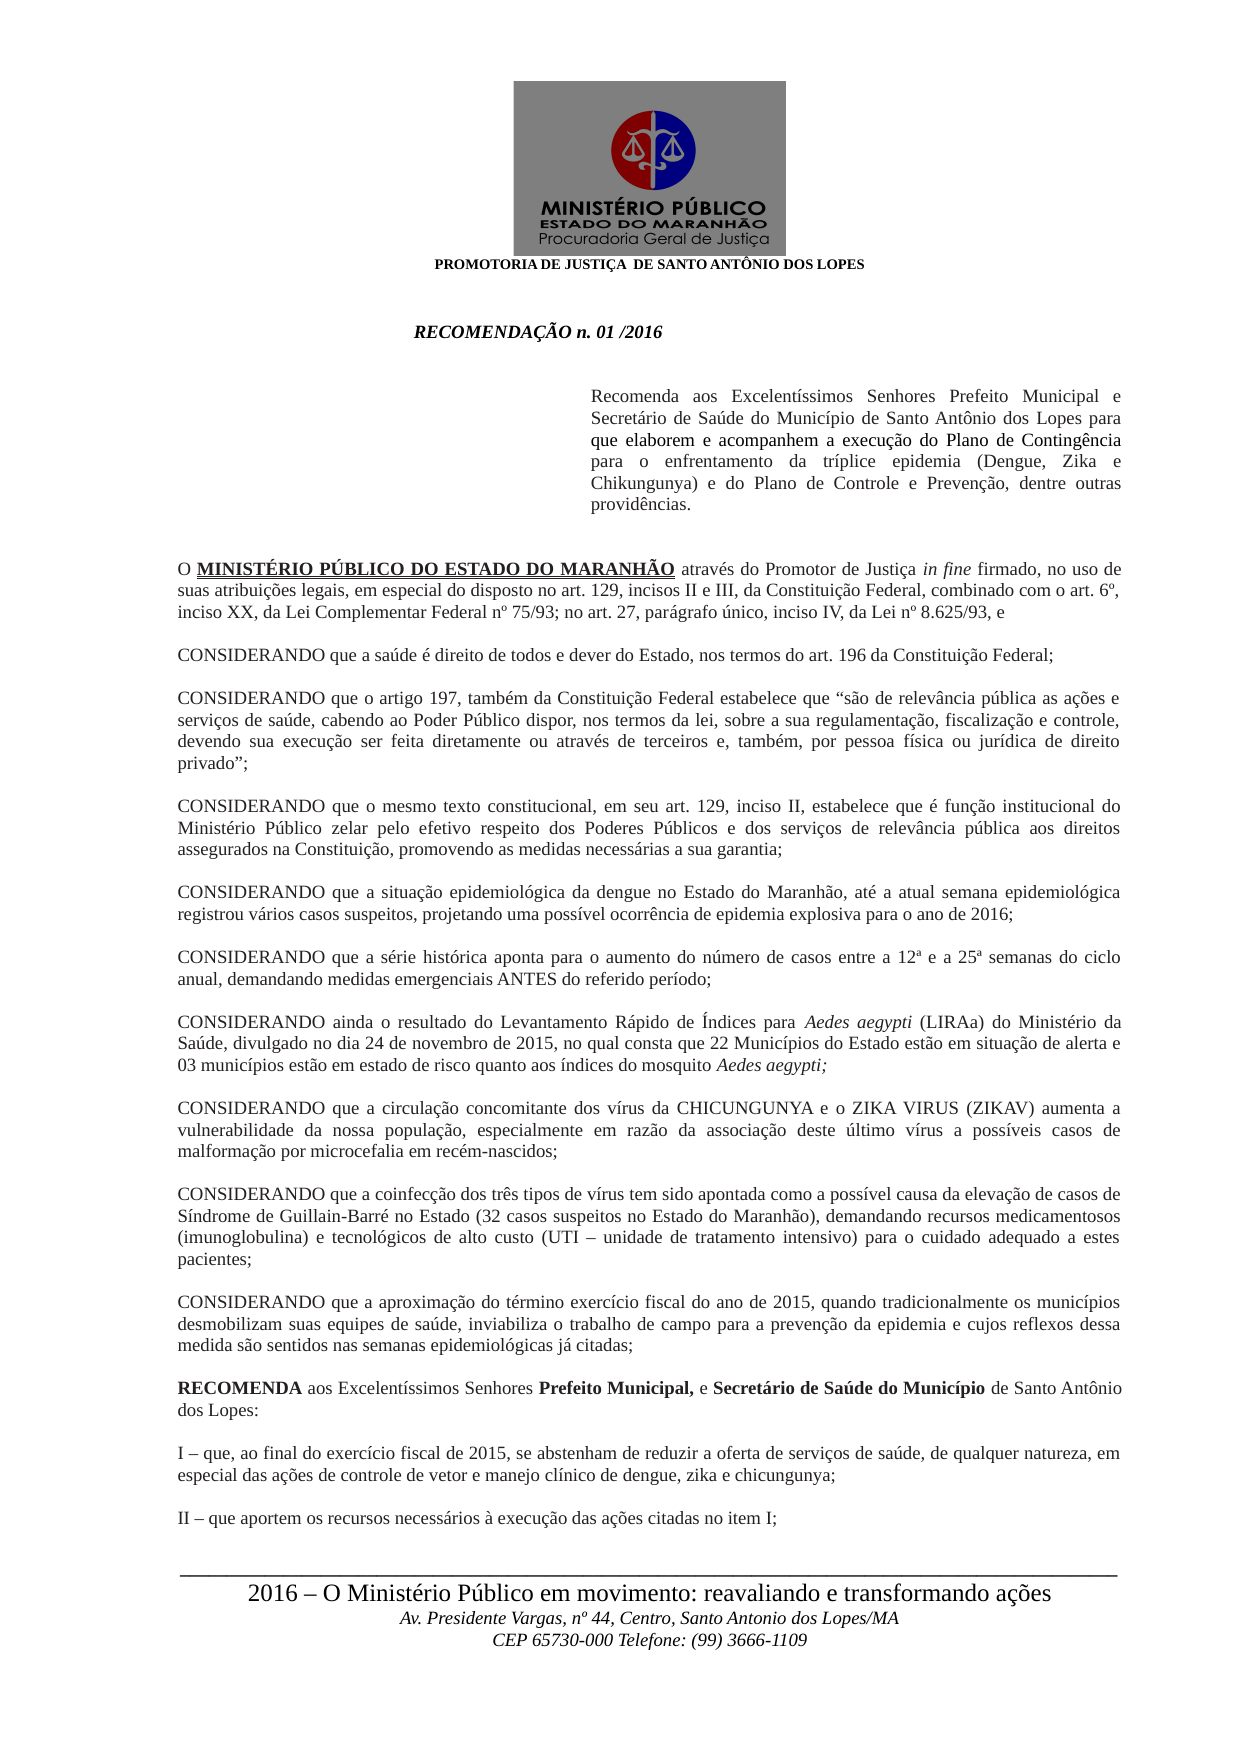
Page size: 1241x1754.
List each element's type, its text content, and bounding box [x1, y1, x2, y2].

text RECOMENDA aos Excelentíssimos Senhores Prefeito Municipal, e Secretário de Saúde do Município de Santo Antônio dos Lopes: [177, 1377, 1122, 1420]
text CONSIDERANDO que a coinfecção dos três tipos de vírus tem sido apontada como a possível causa da elevação de casos de Síndrome de Guillain-Barré no Estado (32 casos suspeitos no Estado do Maranhão), demandando recursos medicamentosos (imunoglobulina) e tecnológicos de alto custo (UTI – unidade de tratamento intensivo) para o cuidado adequado a estes pacientes; [177, 1183, 1122, 1269]
text O MINISTÉRIO PÚBLICO DO ESTADO DO MARANHÃO através do Promotor de Justiça in fine firmado, no uso de suas atribuições legais, em especial do disposto no art. 129, incisos II e III, da Constituição Federal, combinado com o art. 6º, inciso XX, da Lei Complementar Federal nº 75/93; no art. 27, parágrafo único, inciso IV, da Lei nº 8.625/93, e [177, 558, 1122, 622]
text Recomenda aos Excelentíssimos Senhores Prefeito Municipal e Secretário de Saúde do Município de Santo Antônio dos Lopes para que elaborem e acompanhem a execução do Plano de Contingência para o enfrentamento da tríplice epidemia (Dengue, Zika e Chikungunya) e do Plano de Controle e Prevenção, dentre outras providências. [591, 385, 1122, 515]
text CONSIDERANDO que o artigo 197, também da Constituição Federal estabelece que “são de relevância pública as ações e serviços de saúde, cabendo ao Poder Público dispor, nos termos da lei, sobre a sua regulamentação, fiscalização e controle, devendo sua execução ser feita diretamente ou através de terceiros e, também, por pessoa física ou jurídica de direito privado”; [177, 687, 1122, 773]
text CONSIDERANDO que o mesmo texto constitucional, em seu art. 129, inciso II, estabelece que é função institucional do Ministério Público zelar pelo efetivo respeito dos Poderes Públicos e dos serviços de relevância pública aos direitos assegurados na Constituição, promovendo as medidas necessárias a sua garantia; [177, 795, 1122, 860]
text CONSIDERANDO que a saúde é direito de todos e dever do Estado, nos termos do art. 196 da Constituição Federal; [177, 644, 1122, 666]
text CONSIDERANDO que a circulação concomitante dos vírus da CHICUNGUNYA e o ZIKA VIRUS (ZIKAV) aumenta a vulnerabilidade da nossa população, especialmente em razão da associação deste último vírus a possíveis casos de malformação por microcefalia em recém-nascidos; [177, 1097, 1122, 1162]
text CONSIDERANDO que a aproximação do término exercício fiscal do ano de 2015, quando tradicionalmente os municípios desmobilizam suas equipes de saúde, inviabiliza o trabalho de campo para a prevenção da epidemia e cujos reflexos dessa medida são sentidos nas semanas epidemiológicas já citadas; [177, 1291, 1122, 1356]
text CONSIDERANDO que a situação epidemiológica da dengue no Estado do Maranhão, até a atual semana epidemiológica registrou vários casos suspeitos, projetando uma possível ocorrência de epidemia explosiva para o ano de 2016; [177, 881, 1122, 924]
text CONSIDERANDO ainda o resultado do Levantamento Rápido de Índices para Aedes aegypti (LIRAa) do Ministério da Saúde, divulgado no dia 24 de novembro de 2015, no qual consta que 22 Municípios do Estado estão em situação de alerta e 03 municípios estão em estado de risco quanto aos índices do mosquito Aedes aegypti; [177, 1011, 1122, 1075]
text II – que aportem os recursos necessários à execução das ações citadas no item I; [177, 1507, 1122, 1528]
text CONSIDERANDO que a série histórica aponta para o aumento do número de casos entre a 12ª e a 25ª semanas do ciclo anual, demandando medidas emergenciais ANTES do referido período; [177, 946, 1122, 989]
text I – que, ao final do exercício fiscal de 2015, se abstenham de reduzir a oferta de serviços de saúde, de qualquer natureza, em especial das ações de controle de vetor e manejo clínico de dengue, zika e chicungunya; [177, 1442, 1122, 1485]
text RECOMENDAÇÃO n. 01 /2016 [177, 321, 1122, 342]
